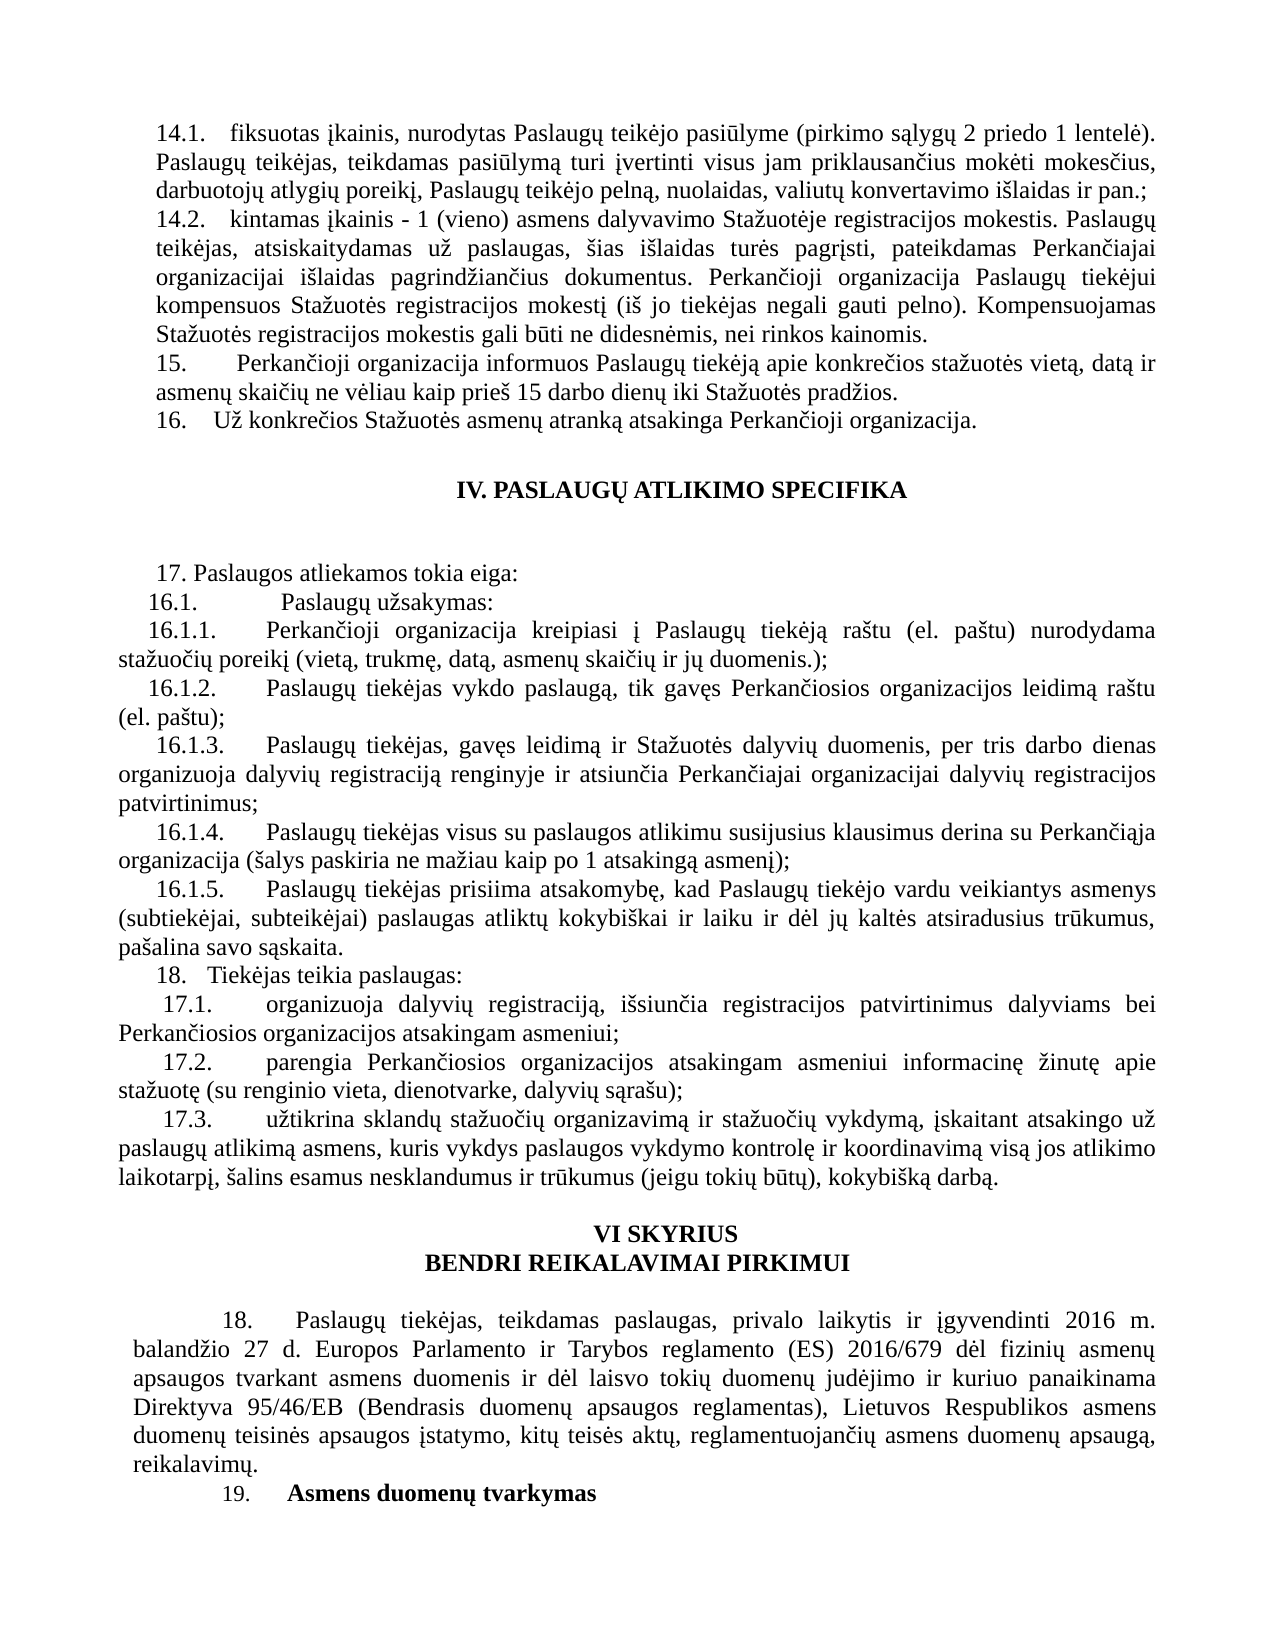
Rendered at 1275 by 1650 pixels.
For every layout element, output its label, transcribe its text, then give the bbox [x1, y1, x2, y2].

list Paslaugų tiekėjas, teikdamas paslaugas, privalo laikytis ir įgyvendinti 2016 m. balandžio 27 d. Europos Parlamento ir Tarybos reglamento (ES) 2016/679 dėl fizinių asmenų apsaugos tvarkant asmens duomenis ir dėl laisvo tokių duomenų judėjimo ir kuriuo panaikinama Direktyva 95/46/EB (Bendrasis duomenų apsaugos reglamentas), Lietuvos Respublikos asmens duomenų teisinės apsaugos įstatymo, kitų teisės aktų, reglamentuojančių asmens duomenų apsaugą, reikalavimų. [133, 1306, 1157, 1478]
list Paslaugų tiekėjas vykdo paslaugą, tik gavęs Perkančiosios organizacijos leidimą raštu (el. paštu); [118, 673, 1157, 731]
text 14.2. kintamas įkainis - 1 (vieno) asmens dalyvavimo Stažuotėje registracijos mokestis. Paslaugų teikėjas, atsiskaitydamas už paslaugas, šias išlaidas turės pagrįsti, pateikdamas Perkančiajai organizacijai išlaidas pagrindžiančius dokumentus. Perkančioji organizacija Paslaugų tiekėjui kompensuos Stažuotės registracijos mokestį (iš jo tiekėjas negali gauti pelno). Kompensuojamas Stažuotės registracijos mokestis gali būti ne didesnėmis, nei rinkos kainomis. [156, 204, 1157, 348]
text BENDRI REIKALAVIMAI PIRKIMUI [118, 1248, 1157, 1277]
list parengia Perkančiosios organizacijos atsakingam asmeniui informacinę žinutę apie stažuotę (su renginio vieta, dienotvarke, dalyvių sąrašu); [118, 1047, 1157, 1104]
list Už konkrečios Stažuotės asmenų atranką atsakinga Perkančioji organizacija. [118, 406, 1157, 434]
list Paslaugų užsakymas: [148, 587, 1157, 616]
list Paslaugos atliekamos tokia eiga: [156, 558, 1157, 587]
list Paslaugų tiekėjas, gavęs leidimą ir Stažuotės dalyvių duomenis, per tris darbo dienas organizuoja dalyvių registraciją renginyje ir atsiunčia Perkančiajai organizacijai dalyvių registracijos patvirtinimus; [118, 731, 1157, 817]
list Paslaugų tiekėjas visus su paslaugos atlikimu susijusius klausimus derina su Perkančiąja organizacija (šalys paskiria ne mažiau kaip po 1 atsakingą asmenį); [118, 817, 1157, 874]
list organizuoja dalyvių registraciją, išsiunčia registracijos patvirtinimus dalyviams bei Perkančiosios organizacijos atsakingam asmeniui; [118, 989, 1157, 1047]
list Perkančioji organizacija informuos Paslaugų tiekėją apie konkrečios stažuotės vietą, datą ir asmenų skaičių ne vėliau kaip prieš 15 darbo dienų iki Stažuotės pradžios. [156, 348, 1157, 406]
text IV. Paslaugų atlikimo specifika [148, 476, 1157, 504]
list Paslaugų tiekėjas prisiima atsakomybę, kad Paslaugų tiekėjo vardu veikiantys asmenys (subtiekėjai, subteikėjai) paslaugas atliktų kokybiškai ir laiku ir dėl jų kaltės atsiradusius trūkumus, pašalina savo sąskaita. [118, 874, 1157, 961]
list užtikrina sklandų stažuočių organizavimą ir stažuočių vykdymą, įskaitant atsakingo už paslaugų atlikimą asmens, kuris vykdys paslaugos vykdymo kontrolę ir koordinavimą visą jos atlikimo laikotarpį, šalins esamus nesklandumus ir trūkumus (jeigu tokių būtų), kokybišką darbą. [118, 1104, 1157, 1191]
text 14.1. fiksuotas įkainis, nurodytas Paslaugų teikėjo pasiūlyme (pirkimo sąlygų 2 priedo 1 lentelė). Paslaugų teikėjas, teikdamas pasiūlymą turi įvertinti visus jam priklausančius mokėti mokesčius, darbuotojų atlygių poreikį, Paslaugų teikėjo pelną, nuolaidas, valiutų konvertavimo išlaidas ir pan.; [156, 118, 1157, 204]
list Asmens duomenų tvarkymas [133, 1478, 1157, 1507]
list Perkančioji organizacija kreipiasi į Paslaugų tiekėją raštu (el. paštu) nurodydama stažuočių poreikį (vietą, trukmę, datą, asmenų skaičių ir jų duomenis.); [118, 616, 1157, 673]
text VI SKYRIUS [118, 1219, 1157, 1248]
list Tiekėjas teikia paslaugas: [118, 961, 1157, 989]
